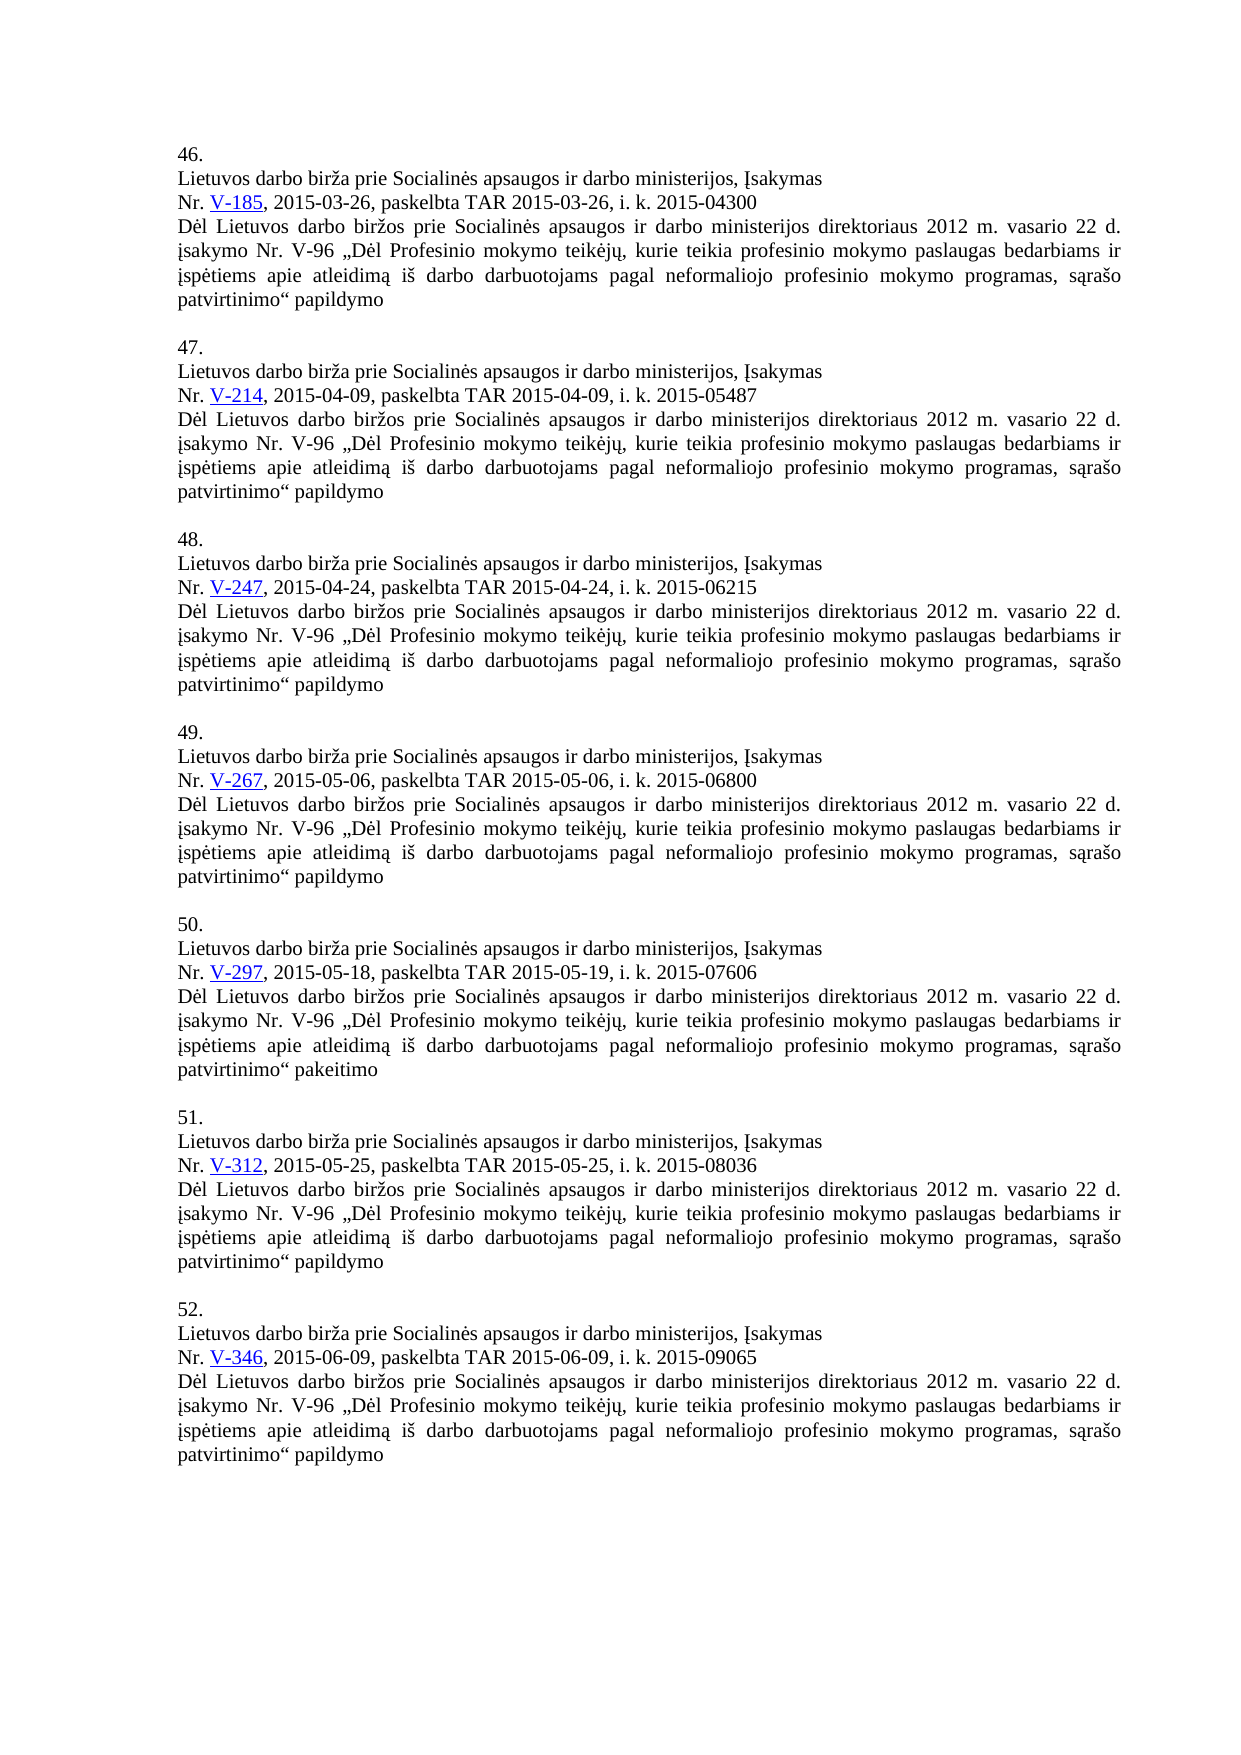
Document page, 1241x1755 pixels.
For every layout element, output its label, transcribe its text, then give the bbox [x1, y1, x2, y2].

text Lietuvos darbo birža prie Socialinės apsaugos ir darbo ministerijos, Įsakymas [177, 551, 1122, 575]
text Nr. V-297, 2015-05-18, paskelbta TAR 2015-05-19, i. k. 2015-07606 [177, 960, 1122, 984]
text Nr. V-247, 2015-04-24, paskelbta TAR 2015-04-24, i. k. 2015-06215 [177, 575, 1122, 599]
text 47. [177, 335, 1122, 359]
text Lietuvos darbo birža prie Socialinės apsaugos ir darbo ministerijos, Įsakymas [177, 1129, 1122, 1153]
text Nr. V-185, 2015-03-26, paskelbta TAR 2015-03-26, i. k. 2015-04300 [177, 190, 1122, 214]
text Lietuvos darbo birža prie Socialinės apsaugos ir darbo ministerijos, Įsakymas [177, 166, 1122, 190]
text Nr. V-312, 2015-05-25, paskelbta TAR 2015-05-25, i. k. 2015-08036 [177, 1153, 1122, 1177]
text Nr. V-346, 2015-06-09, paskelbta TAR 2015-06-09, i. k. 2015-09065 [177, 1345, 1122, 1369]
text Lietuvos darbo birža prie Socialinės apsaugos ir darbo ministerijos, Įsakymas [177, 359, 1122, 383]
text 49. [177, 720, 1122, 744]
text Dėl Lietuvos darbo biržos prie Socialinės apsaugos ir darbo ministerijos direktoriaus 2012 m. vasario 22 d. įsakymo Nr. V-96 „Dėl Profesinio mokymo teikėjų, kurie teikia profesinio mokymo paslaugas bedarbiams ir įspėtiems apie atleidimą iš darbo darbuotojams pagal neformaliojo profesinio mokymo programas, sąrašo patvirtinimo“ pakeitimo [177, 984, 1122, 1081]
text Dėl Lietuvos darbo biržos prie Socialinės apsaugos ir darbo ministerijos direktoriaus 2012 m. vasario 22 d. įsakymo Nr. V-96 „Dėl Profesinio mokymo teikėjų, kurie teikia profesinio mokymo paslaugas bedarbiams ir įspėtiems apie atleidimą iš darbo darbuotojams pagal neformaliojo profesinio mokymo programas, sąrašo patvirtinimo“ papildymo [177, 1177, 1122, 1273]
text 50. [177, 912, 1122, 936]
text Dėl Lietuvos darbo biržos prie Socialinės apsaugos ir darbo ministerijos direktoriaus 2012 m. vasario 22 d. įsakymo Nr. V-96 „Dėl Profesinio mokymo teikėjų, kurie teikia profesinio mokymo paslaugas bedarbiams ir įspėtiems apie atleidimą iš darbo darbuotojams pagal neformaliojo profesinio mokymo programas, sąrašo patvirtinimo“ papildymo [177, 1369, 1122, 1466]
text Lietuvos darbo birža prie Socialinės apsaugos ir darbo ministerijos, Įsakymas [177, 936, 1122, 960]
text Nr. V-214, 2015-04-09, paskelbta TAR 2015-04-09, i. k. 2015-05487 [177, 383, 1122, 407]
text Dėl Lietuvos darbo biržos prie Socialinės apsaugos ir darbo ministerijos direktoriaus 2012 m. vasario 22 d. įsakymo Nr. V-96 „Dėl Profesinio mokymo teikėjų, kurie teikia profesinio mokymo paslaugas bedarbiams ir įspėtiems apie atleidimą iš darbo darbuotojams pagal neformaliojo profesinio mokymo programas, sąrašo patvirtinimo“ papildymo [177, 792, 1122, 888]
text Dėl Lietuvos darbo biržos prie Socialinės apsaugos ir darbo ministerijos direktoriaus 2012 m. vasario 22 d. įsakymo Nr. V-96 „Dėl Profesinio mokymo teikėjų, kurie teikia profesinio mokymo paslaugas bedarbiams ir įspėtiems apie atleidimą iš darbo darbuotojams pagal neformaliojo profesinio mokymo programas, sąrašo patvirtinimo“ papildymo [177, 407, 1122, 503]
text Lietuvos darbo birža prie Socialinės apsaugos ir darbo ministerijos, Įsakymas [177, 744, 1122, 768]
text 52. [177, 1297, 1122, 1321]
text 46. [177, 142, 1122, 166]
text 48. [177, 527, 1122, 551]
text 51. [177, 1105, 1122, 1129]
text Dėl Lietuvos darbo biržos prie Socialinės apsaugos ir darbo ministerijos direktoriaus 2012 m. vasario 22 d. įsakymo Nr. V-96 „Dėl Profesinio mokymo teikėjų, kurie teikia profesinio mokymo paslaugas bedarbiams ir įspėtiems apie atleidimą iš darbo darbuotojams pagal neformaliojo profesinio mokymo programas, sąrašo patvirtinimo“ papildymo [177, 599, 1122, 696]
text Lietuvos darbo birža prie Socialinės apsaugos ir darbo ministerijos, Įsakymas [177, 1321, 1122, 1345]
text Nr. V-267, 2015-05-06, paskelbta TAR 2015-05-06, i. k. 2015-06800 [177, 768, 1122, 792]
text Dėl Lietuvos darbo biržos prie Socialinės apsaugos ir darbo ministerijos direktoriaus 2012 m. vasario 22 d. įsakymo Nr. V-96 „Dėl Profesinio mokymo teikėjų, kurie teikia profesinio mokymo paslaugas bedarbiams ir įspėtiems apie atleidimą iš darbo darbuotojams pagal neformaliojo profesinio mokymo programas, sąrašo patvirtinimo“ papildymo [177, 214, 1122, 311]
